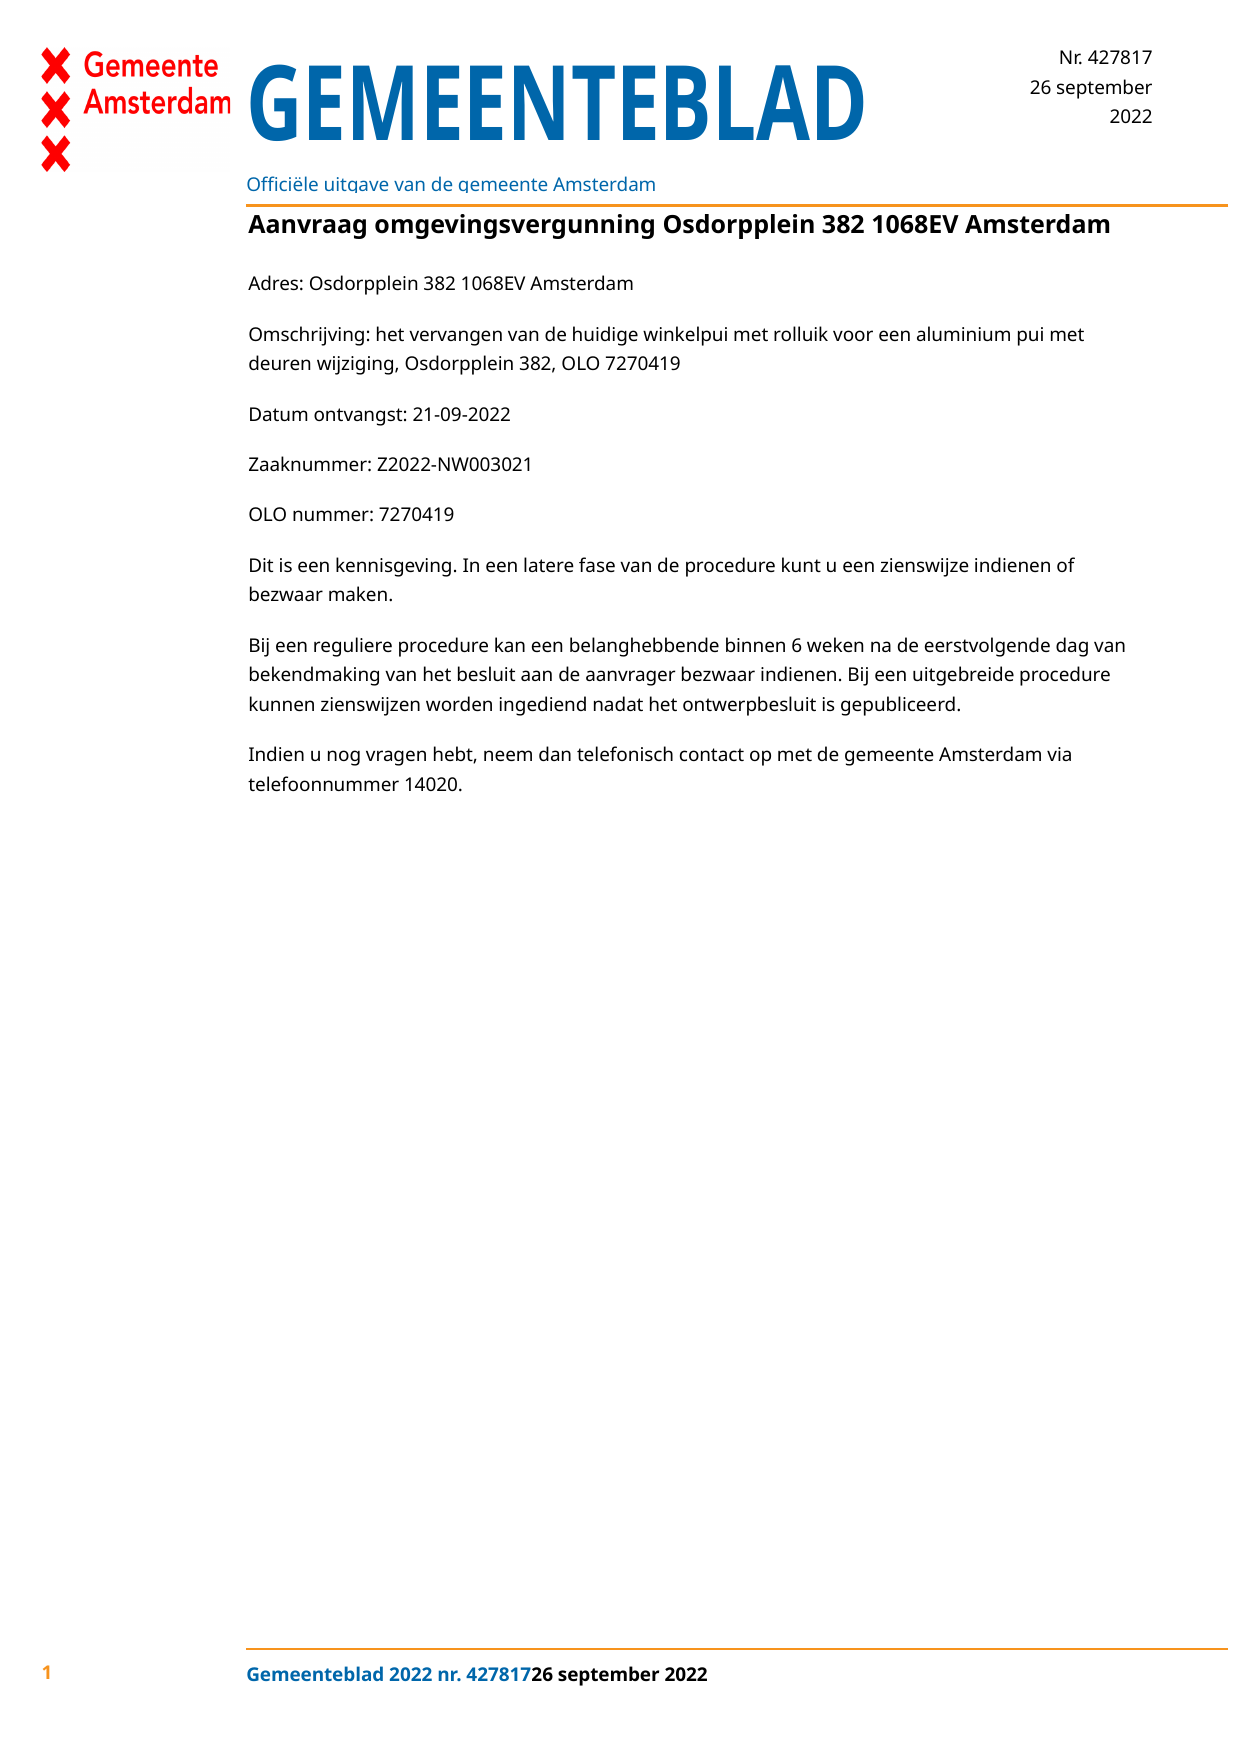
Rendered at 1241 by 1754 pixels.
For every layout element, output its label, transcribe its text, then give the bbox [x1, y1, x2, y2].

text Aanvraag omgevingsvergunning Osdorpplein 382 1068EV Amsterdam [248, 207, 1152, 241]
picture [41, 47, 231, 172]
text Adres: Osdorpplein 382 1068EV Amsterdam [248, 270, 1152, 296]
text OLO nummer: 7270419 [248, 502, 1152, 527]
text Bij een reguliere procedure kan een belanghebbende binnen 6 weken na de eerstvolgende dag van bekendmaking van het besluit aan de aanvrager bezwaar indienen. Bij een uitgebreide procedure kunnen zienswijzen worden ingediend nadat het ontwerpbesluit is gepubliceerd. [248, 632, 1152, 717]
text Dit is een kennisgeving. In een latere fase van de procedure kunt u een zienswijze indienen of bezwaar maken. [248, 552, 1152, 607]
text Omschrijving: het vervangen van de huidige winkelpui met rolluik voor een aluminium pui met deuren wijziging, Osdorpplein 382, OLO 7270419 [248, 321, 1152, 376]
text Indien u nog vragen hebt, neem dan telefonisch contact op met de gemeente Amsterdam via telefoonnummer 14020. [248, 742, 1152, 797]
text Datum ontvangst: 21-09-2022 [248, 401, 1152, 426]
text Zaaknummer: Z2022-NW003021 [248, 451, 1152, 477]
